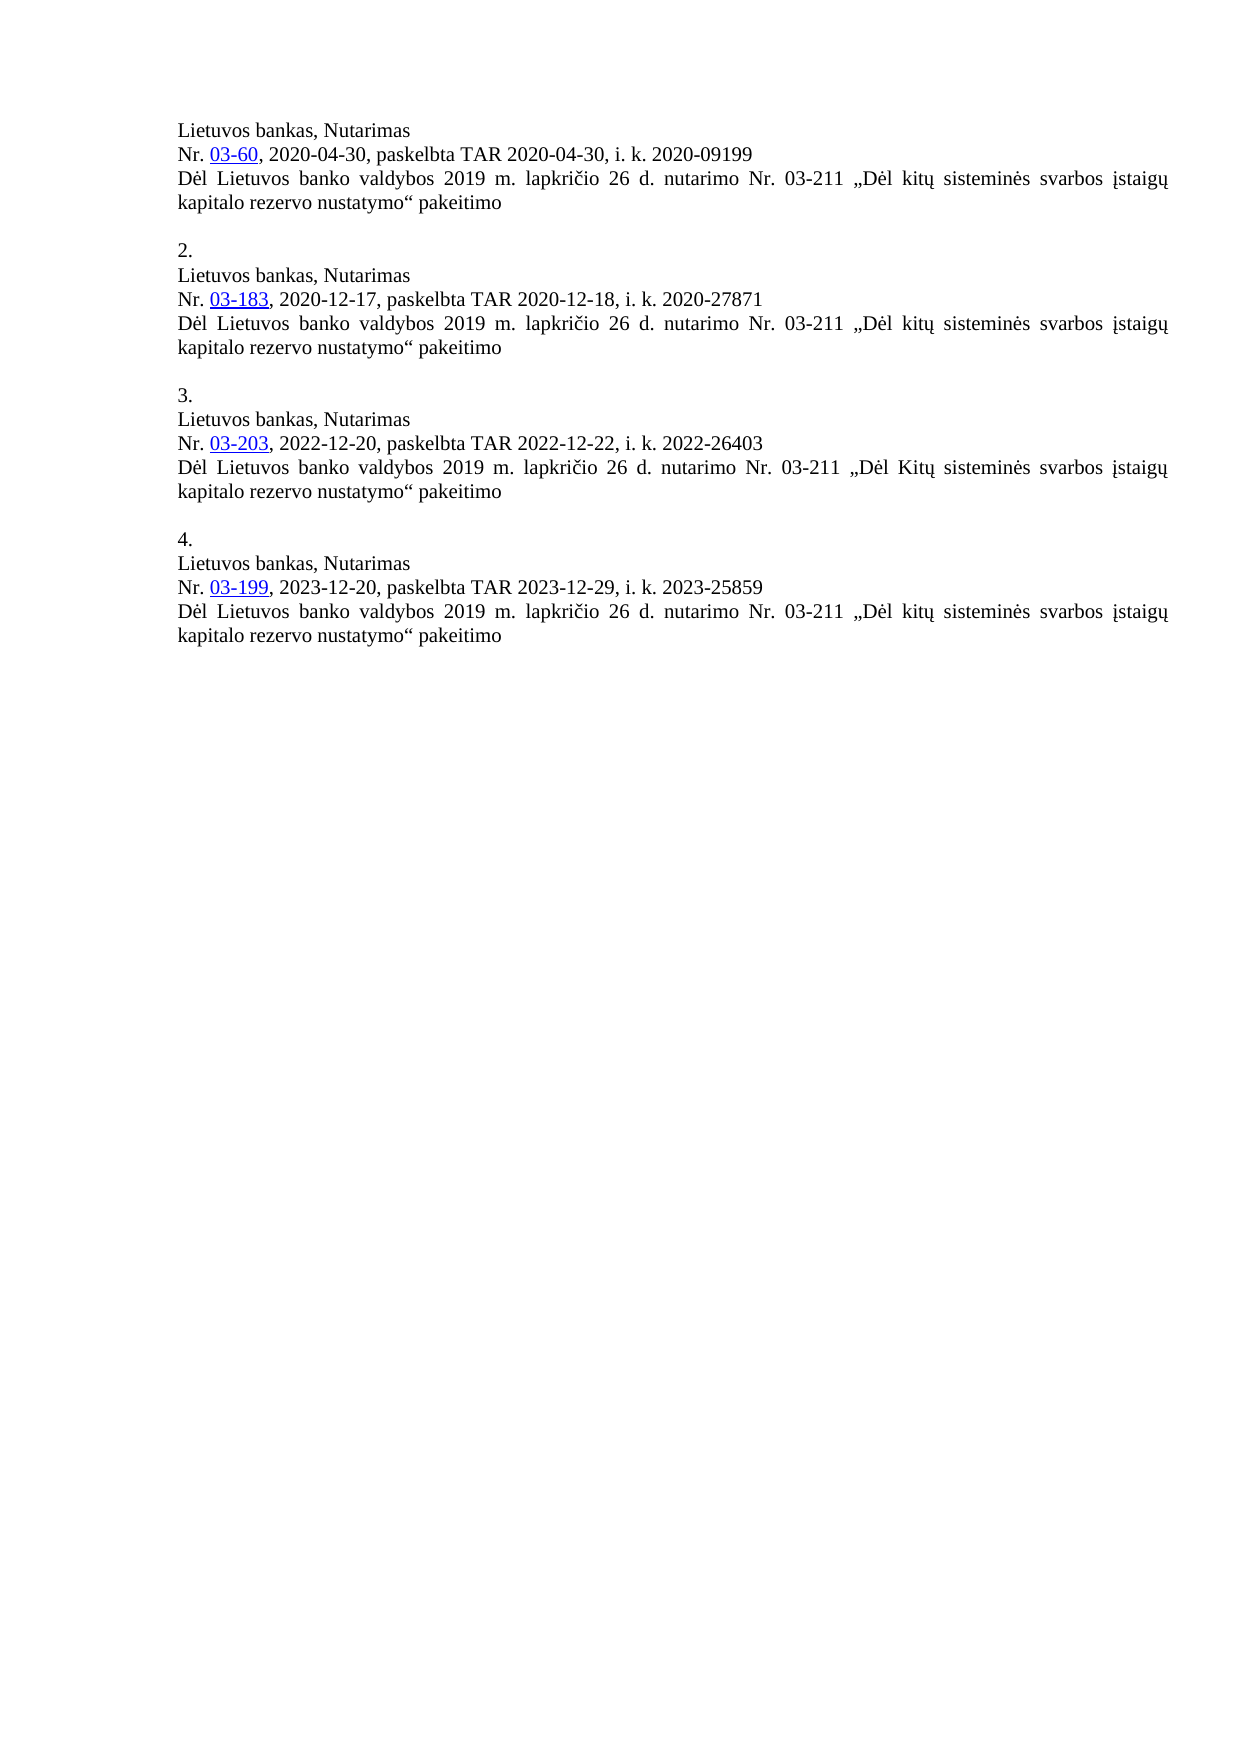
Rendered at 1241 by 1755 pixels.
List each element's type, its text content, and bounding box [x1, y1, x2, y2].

text Dėl Lietuvos banko valdybos 2019 m. lapkričio 26 d. nutarimo Nr. 03-211 „Dėl kitų sisteminės svarbos įstaigų kapitalo rezervo nustatymo“ pakeitimo [177, 311, 1169, 359]
text 2. [177, 238, 1169, 262]
text 4. [177, 527, 1169, 551]
text 3. [177, 383, 1169, 407]
text Nr. 03-199, 2023-12-20, paskelbta TAR 2023-12-29, i. k. 2023-25859 [177, 575, 1169, 599]
text Nr. 03-60, 2020-04-30, paskelbta TAR 2020-04-30, i. k. 2020-09199 [177, 142, 1169, 166]
text Nr. 03-203, 2022-12-20, paskelbta TAR 2022-12-22, i. k. 2022-26403 [177, 431, 1169, 455]
text Lietuvos bankas, Nutarimas [177, 262, 1169, 287]
text Lietuvos bankas, Nutarimas [177, 118, 1169, 142]
text Nr. 03-183, 2020-12-17, paskelbta TAR 2020-12-18, i. k. 2020-27871 [177, 287, 1169, 311]
text Lietuvos bankas, Nutarimas [177, 551, 1169, 575]
text Dėl Lietuvos banko valdybos 2019 m. lapkričio 26 d. nutarimo Nr. 03-211 „Dėl kitų sisteminės svarbos įstaigų kapitalo rezervo nustatymo“ pakeitimo [177, 599, 1169, 647]
text Dėl Lietuvos banko valdybos 2019 m. lapkričio 26 d. nutarimo Nr. 03-211 „Dėl kitų sisteminės svarbos įstaigų kapitalo rezervo nustatymo“ pakeitimo [177, 166, 1169, 214]
text Dėl Lietuvos banko valdybos 2019 m. lapkričio 26 d. nutarimo Nr. 03-211 „Dėl Kitų sisteminės svarbos įstaigų kapitalo rezervo nustatymo“ pakeitimo [177, 455, 1169, 503]
text Lietuvos bankas, Nutarimas [177, 407, 1169, 431]
